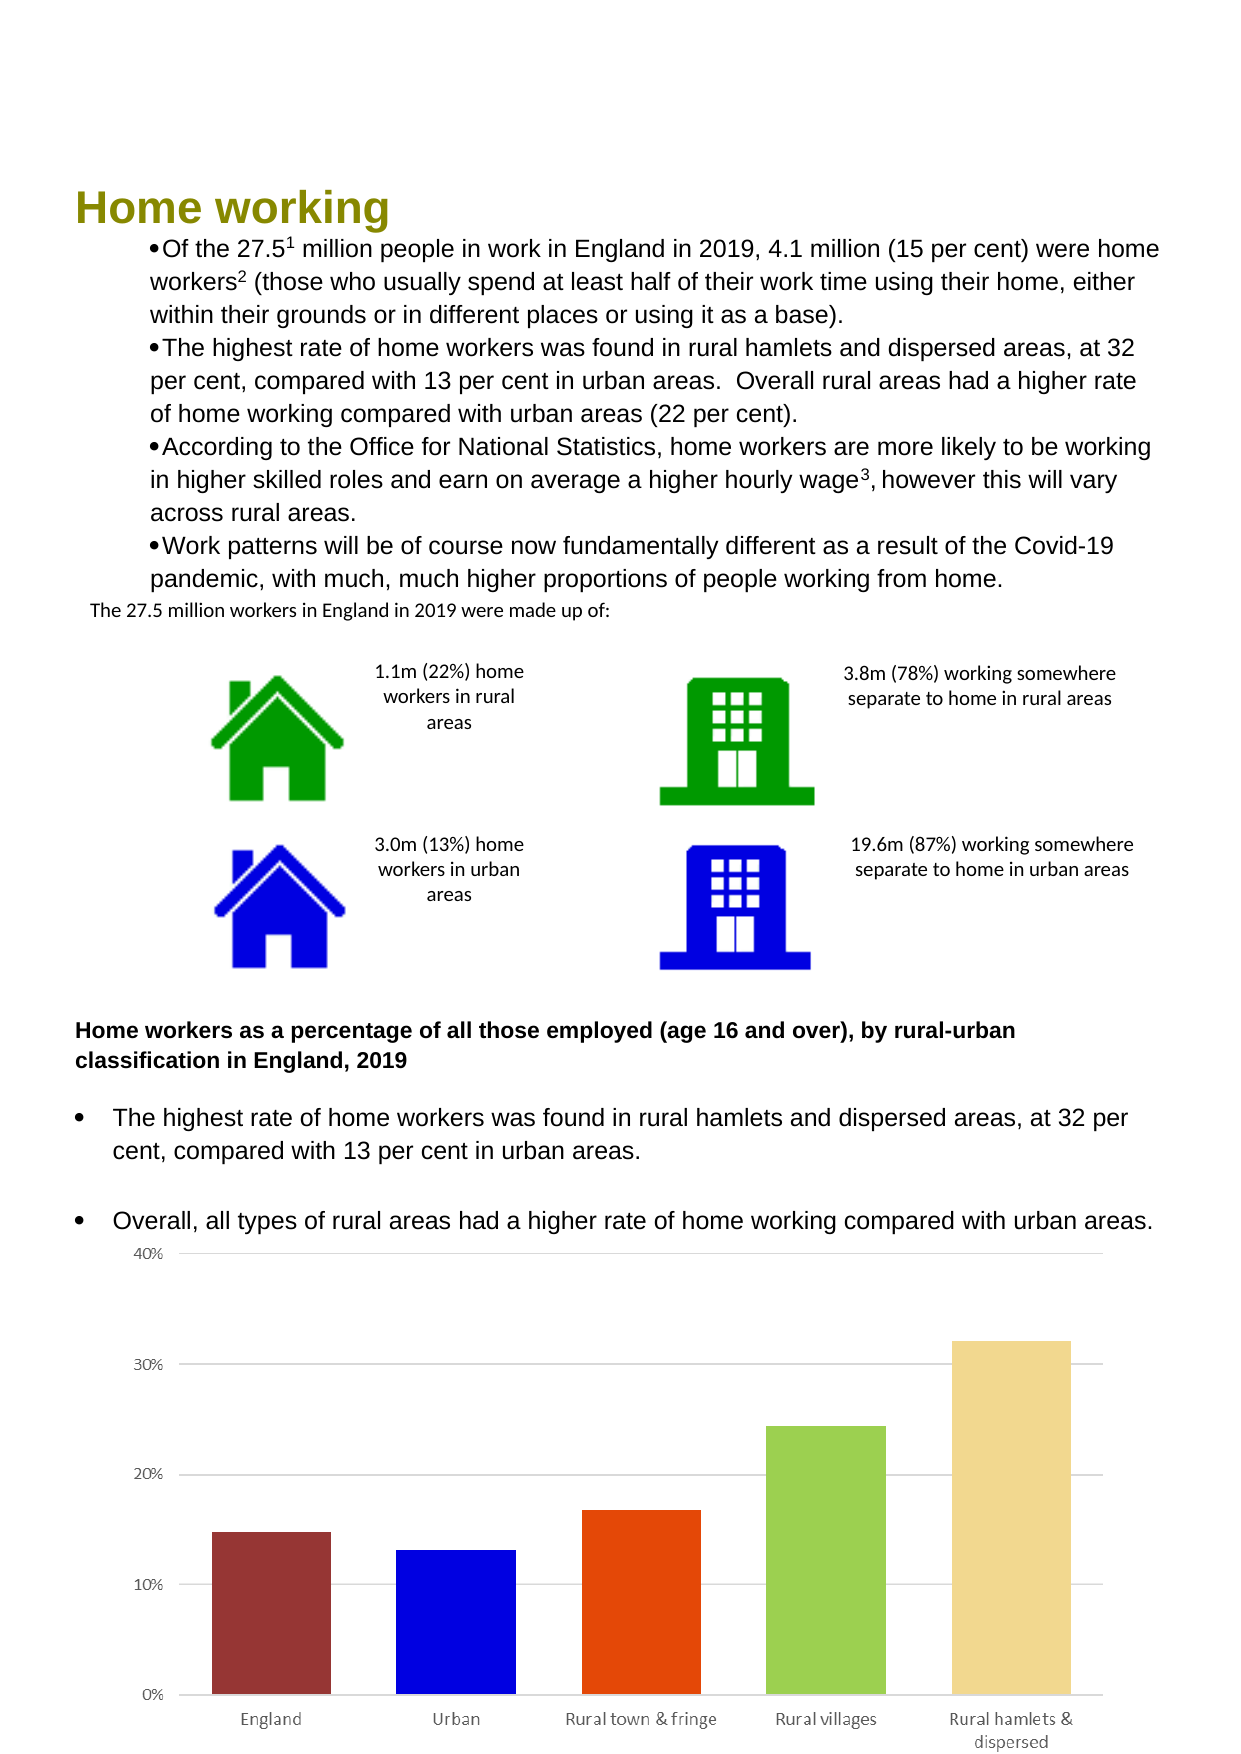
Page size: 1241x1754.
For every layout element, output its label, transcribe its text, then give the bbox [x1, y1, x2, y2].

list According to the Office for National Statistics, home workers are more likely to be working in higher skilled roles and earn on average a higher hourly wage3, however this will vary across rural areas. [150, 432, 1165, 527]
subtitle Home working [75, 181, 1165, 233]
list Of the 27.51 million people in work in England in 2019, 4.1 million (15 per cent) were home workers2 (those who usually spend at least half of their work time using their home, either within their grounds or in different places or using it as a base). [150, 233, 1165, 328]
list Overall, all types of rural areas had a higher rate of home working compared with urban areas. [75, 1206, 1165, 1235]
list The highest rate of home workers was found in rural hamlets and dispersed areas, at 32 per cent, compared with 13 per cent in urban areas. Overall rural areas had a higher rate of home working compared with urban areas (22 per cent). [150, 333, 1165, 428]
list The highest rate of home workers was found in rural hamlets and dispersed areas, at 32 per cent, compared with 13 per cent in urban areas. [75, 1103, 1165, 1164]
list Work patterns will be of course now fundamentally different as a result of the Covid-19 pandemic, with much, much higher proportions of people working from home. [150, 531, 1165, 593]
text Home workers as a percentage of all those employed (age 16 and over), by rural-urban classification in England, 2019 [75, 1017, 1165, 1074]
